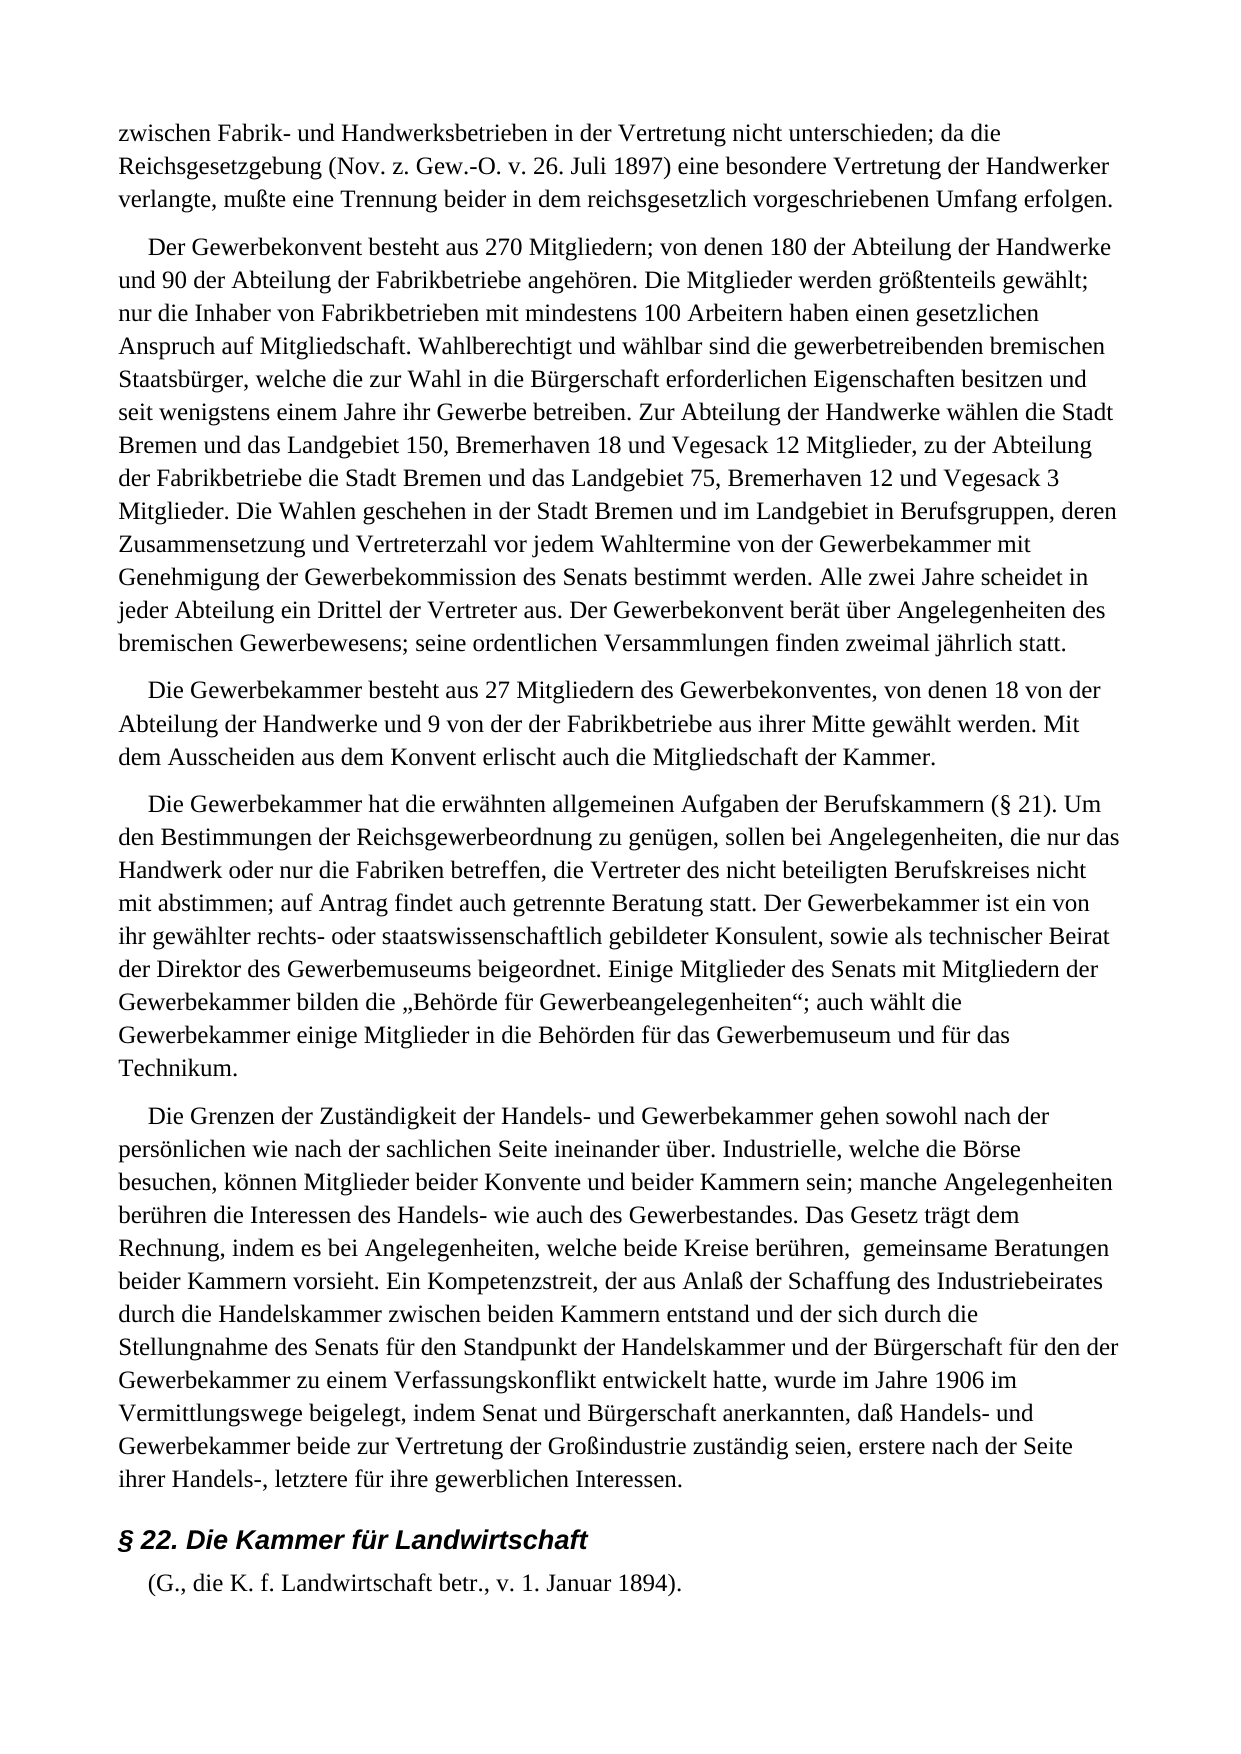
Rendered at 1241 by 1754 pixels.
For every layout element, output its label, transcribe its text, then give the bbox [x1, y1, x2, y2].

text zwischen Fabrik- und Handwerksbetrieben in der Vertretung nicht unterschieden; da die Reichsgesetzgebung (Nov. z. Gew.-O. v. 26. Juli 1897) eine besondere Vertretung der Handwerker verlangte, mußte eine Trennung beider in dem reichsgesetzlich vorgeschriebenen Umfang erfolgen. [118, 118, 1122, 213]
text (G., die K. f. Landwirtschaft betr., v. 1. Januar 1894). [118, 1568, 1122, 1597]
text Die Gewerbekammer hat die erwähnten allgemeinen Aufgaben der Berufskammern (§ 21). Um den Bestimmungen der Reichsgewerbeordnung zu genügen, sollen bei Angelegenheiten, die nur das Handwerk oder nur die Fabriken betreffen, die Vertreter des nicht beteiligten Berufskreises nicht mit abstimmen; auf Antrag findet auch getrennte Beratung statt. Der Gewerbekammer ist ein von ihr gewählter rechts- oder staatswissenschaftlich gebildeter Konsulent, sowie als technischer Beirat der Direktor des Gewerbemuseums beigeordnet. Einige Mitglieder des Senats mit Mitgliedern der Gewerbekammer bilden die „Behörde für Gewerbeangelegenheiten“; auch wählt die Gewerbekammer einige Mitglieder in die Behörden für das Gewerbemuseum und für das Technikum. [118, 789, 1122, 1082]
subtitle § 22. Die Kammer für Landwirtschaft [118, 1524, 1122, 1556]
text Der Gewerbekonvent besteht aus 270 Mitgliedern; von denen 180 der Abteilung der Handwerke und 90 der Abteilung der Fabrikbetriebe angehören. Die Mitglieder werden größtenteils gewählt; nur die Inhaber von Fabrikbetrieben mit mindestens 100 Arbeitern haben einen gesetzlichen Anspruch auf Mitgliedschaft. Wahlberechtigt und wählbar sind die gewerbetreibenden bremischen Staatsbürger, welche die zur Wahl in die Bürgerschaft erforderlichen Eigenschaften besitzen und seit wenigstens einem Jahre ihr Gewerbe betreiben. Zur Abteilung der Handwerke wählen die Stadt Bremen und das Landgebiet 150, Bremerhaven 18 und Vegesack 12 Mitglieder, zu der Abteilung der Fabrikbetriebe die Stadt Bremen und das Landgebiet 75, Bremerhaven 12 und Vegesack 3 Mitglieder. Die Wahlen geschehen in der Stadt Bremen und im Landgebiet in Berufsgruppen, deren Zusammensetzung und Vertreterzahl vor jedem Wahltermine von der Gewerbekammer mit Genehmigung der Gewerbekommission des Senats bestimmt werden. Alle zwei Jahre scheidet in jeder Abteilung ein Drittel der Vertreter aus. Der Gewerbekonvent berät über Angelegenheiten des bremischen Gewerbewesens; seine ordentlichen Versammlungen finden zweimal jährlich statt. [118, 232, 1122, 657]
text Die Gewerbekammer besteht aus 27 Mitgliedern des Gewerbekonventes, von denen 18 von der Abteilung der Handwerke und 9 von der der Fabrikbetriebe aus ihrer Mitte gewählt werden. Mit dem Ausscheiden aus dem Konvent erlischt auch die Mitgliedschaft der Kammer. [118, 676, 1122, 770]
text Die Grenzen der Zuständigkeit der Handels- und Gewerbekammer gehen sowohl nach der persönlichen wie nach der sachlichen Seite ineinander über. Industrielle, welche die Börse besuchen, können Mitglieder beider Konvente und beider Kammern sein; manche Angelegenheiten berühren die Interessen des Handels- wie auch des Gewerbestandes. Das Gesetz trägt dem Rechnung, indem es bei Angelegenheiten, welche beide Kreise berühren, gemeinsame Beratungen beider Kammern vorsieht. Ein Kompetenzstreit, der aus Anlaß der Schaffung des Industriebeirates durch die Handelskammer zwischen beiden Kammern entstand und der sich durch die Stellungnahme des Senats für den Standpunkt der Handelskammer und der Bürgerschaft für den der Gewerbekammer zu einem Verfassungskonflikt entwickelt hatte, wurde im Jahre 1906 im Vermittlungswege beigelegt, indem Senat und Bürgerschaft anerkannten, daß Handels- und Gewerbekammer beide zur Vertretung der Großindustrie zuständig seien, erstere nach der Seite ihrer Handels-, letztere für ihre gewerblichen Interessen. [118, 1101, 1122, 1493]
